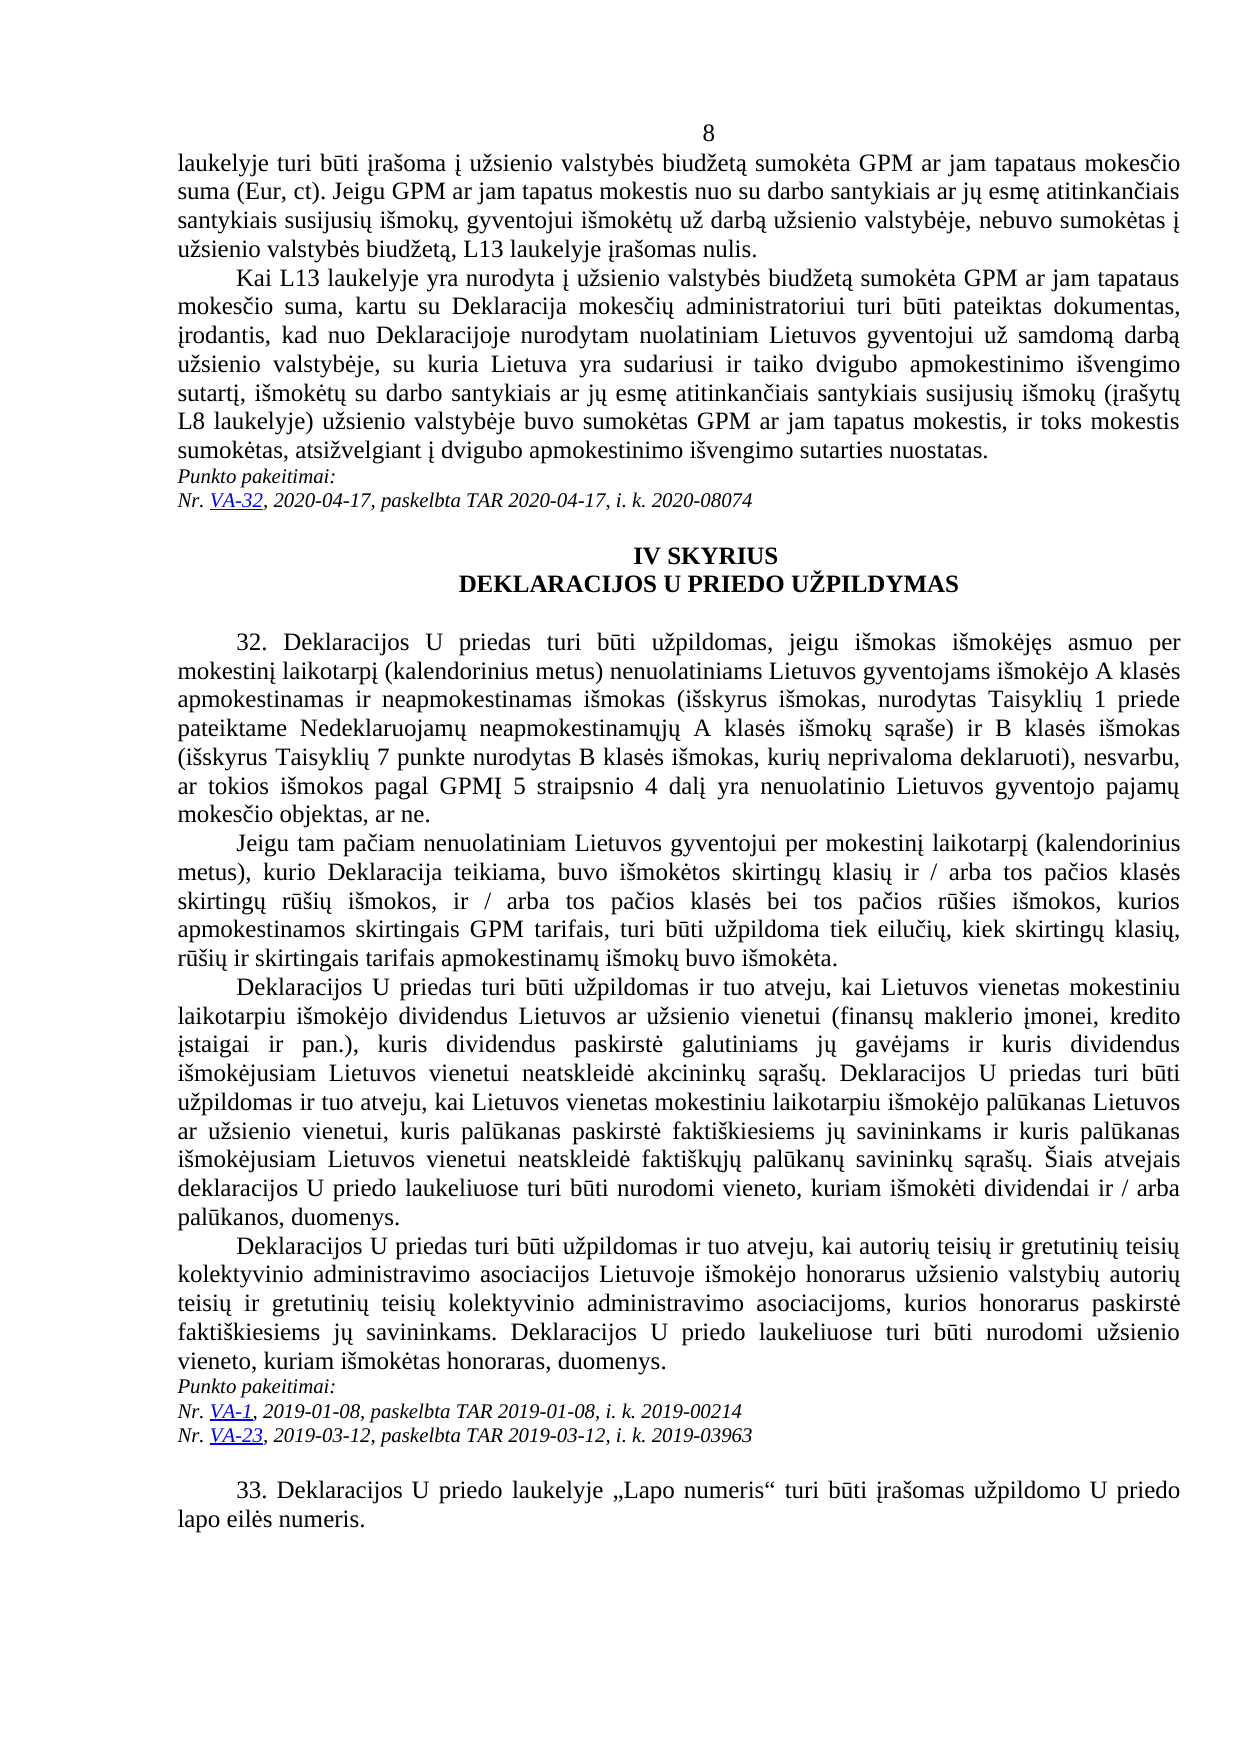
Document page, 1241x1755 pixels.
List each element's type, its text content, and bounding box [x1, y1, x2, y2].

text Kai L13 laukelyje yra nurodyta į užsienio valstybės biudžetą sumokėta GPM ar jam tapataus mokesčio suma, kartu su Deklaracija mokesčių administratoriui turi būti pateiktas dokumentas, įrodantis, kad nuo Deklaracijoje nurodytam nuolatiniam Lietuvos gyventojui už samdomą darbą užsienio valstybėje, su kuria Lietuva yra sudariusi ir taiko dvigubo apmokestinimo išvengimo sutartį, išmokėtų su darbo santykiais ar jų esmę atitinkančiais santykiais susijusių išmokų (įrašytų L8 laukelyje) užsienio valstybėje buvo sumokėtas GPM ar jam tapatus mokestis, ir toks mokestis sumokėtas, atsižvelgiant į dvigubo apmokestinimo išvengimo sutarties nuostatas. [177, 263, 1181, 464]
text Punkto pakeitimai: [177, 464, 1181, 488]
text Deklaracijos U priedas turi būti užpildomas ir tuo atveju, kai Lietuvos vienetas mokestiniu laikotarpiu išmokėjo dividendus Lietuvos ar užsienio vienetui (finansų maklerio įmonei, kredito įstaigai ir pan.), kuris dividendus paskirstė galutiniams jų gavėjams ir kuris dividendus išmokėjusiam Lietuvos vienetui neatskleidė akcininkų sąrašų. Deklaracijos U priedas turi būti užpildomas ir tuo atveju, kai Lietuvos vienetas mokestiniu laikotarpiu išmokėjo palūkanas Lietuvos ar užsienio vienetui, kuris palūkanas paskirstė faktiškiesiems jų savininkams ir kuris palūkanas išmokėjusiam Lietuvos vienetui neatskleidė faktiškųjų palūkanų savininkų sąrašų. Šiais atvejais deklaracijos U priedo laukeliuose turi būti nurodomi vieneto, kuriam išmokėti dividendai ir / arba palūkanos, duomenys. [177, 972, 1181, 1231]
text Nr. VA-23, 2019-03-12, paskelbta TAR 2019-03-12, i. k. 2019-03963 [177, 1423, 1181, 1447]
text Nr. VA-1, 2019-01-08, paskelbta TAR 2019-01-08, i. k. 2019-00214 [177, 1398, 1181, 1423]
text IV SKYRIUS [177, 541, 1181, 569]
text 32. Deklaracijos U priedas turi būti užpildomas, jeigu išmokas išmokėjęs asmuo per mokestinį laikotarpį (kalendorinius metus) nenuolatiniams Lietuvos gyventojams išmokėjo A klasės apmokestinamas ir neapmokestinamas išmokas (išskyrus išmokas, nurodytas Taisyklių 1 priede pateiktame Nedeklaruojamų neapmokestinamųjų A klasės išmokų sąraše) ir B klasės išmokas (išskyrus Taisyklių 7 punkte nurodytas B klasės išmokas, kurių neprivaloma deklaruoti), nesvarbu, ar tokios išmokos pagal GPMĮ 5 straipsnio 4 dalį yra nenuolatinio Lietuvos gyventojo pajamų mokesčio objektas, ar ne. [177, 627, 1181, 828]
text DEKLARACIJOS U PRIEDO UŽPILDYMAS [177, 569, 1181, 598]
text Punkto pakeitimai: [177, 1374, 1181, 1398]
text Deklaracijos U priedas turi būti užpildomas ir tuo atveju, kai autorių teisių ir gretutinių teisių kolektyvinio administravimo asociacijos Lietuvoje išmokėjo honorarus užsienio valstybių autorių teisių ir gretutinių teisių kolektyvinio administravimo asociacijoms, kurios honorarus paskirstė faktiškiesiems jų savininkams. Deklaracijos U priedo laukeliuose turi būti nurodomi užsienio vieneto, kuriam išmokėtas honoraras, duomenys. [177, 1231, 1181, 1374]
text 33. Deklaracijos U priedo laukelyje „Lapo numeris“ turi būti įrašomas užpildomo U priedo lapo eilės numeris. [177, 1475, 1181, 1533]
text Nr. VA-32, 2020-04-17, paskelbta TAR 2020-04-17, i. k. 2020-08074 [177, 488, 1181, 512]
text laukelyje turi būti įrašoma į užsienio valstybės biudžetą sumokėta GPM ar jam tapataus mokesčio suma (Eur, ct). Jeigu GPM ar jam tapatus mokestis nuo su darbo santykiais ar jų esmę atitinkančiais santykiais susijusių išmokų, gyventojui išmokėtų už darbą užsienio valstybėje, nebuvo sumokėtas į užsienio valstybės biudžetą, L13 laukelyje įrašomas nulis. [177, 148, 1181, 263]
text Jeigu tam pačiam nenuolatiniam Lietuvos gyventojui per mokestinį laikotarpį (kalendorinius metus), kurio Deklaracija teikiama, buvo išmokėtos skirtingų klasių ir / arba tos pačios klasės skirtingų rūšių išmokos, ir / arba tos pačios klasės bei tos pačios rūšies išmokos, kurios apmokestinamos skirtingais GPM tarifais, turi būti užpildoma tiek eilučių, kiek skirtingų klasių, rūšių ir skirtingais tarifais apmokestinamų išmokų buvo išmokėta. [177, 828, 1181, 972]
